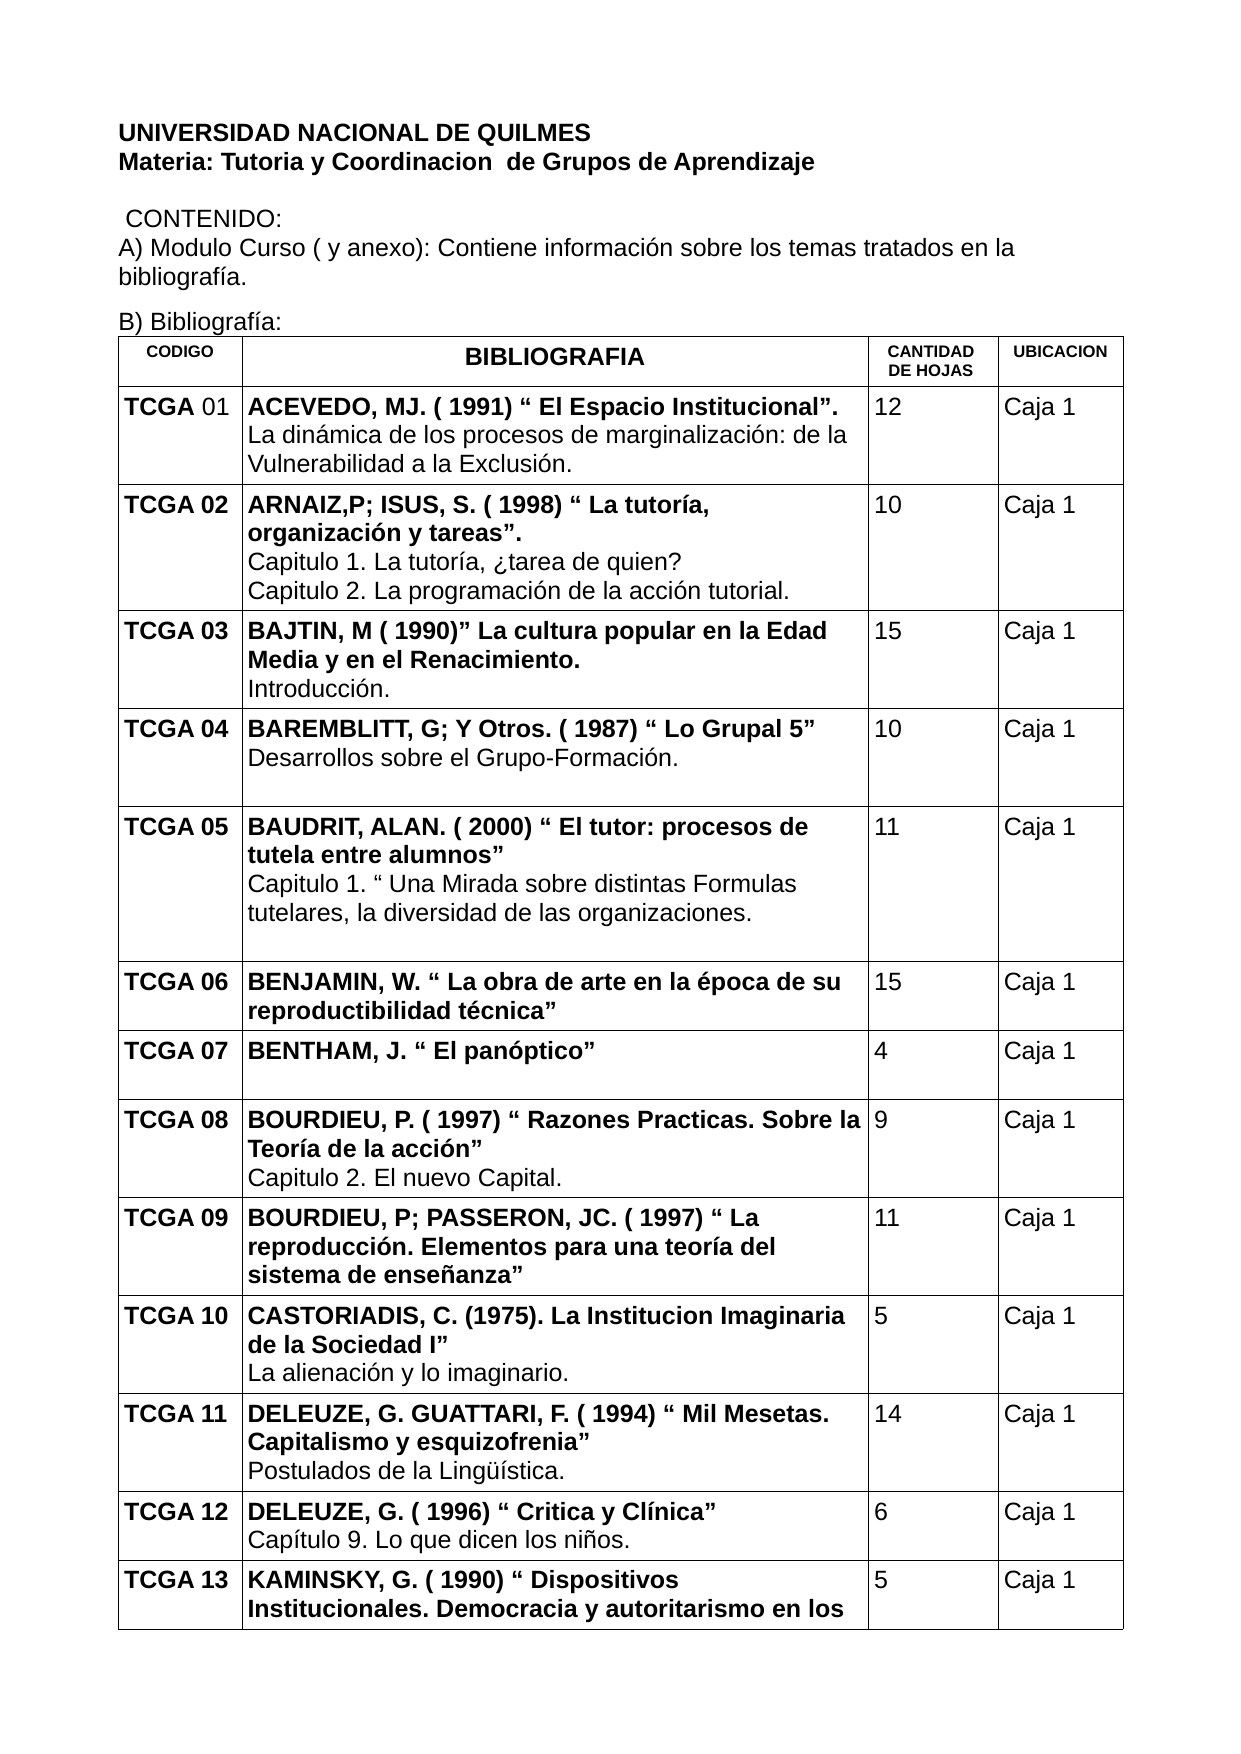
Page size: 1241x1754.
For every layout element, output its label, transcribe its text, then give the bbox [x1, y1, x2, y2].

table_cell Caja 1 [999, 387, 1123, 484]
table_cell 10 [869, 485, 998, 610]
table_cell Caja 1 [999, 962, 1123, 1030]
table_header UBICACION [999, 337, 1123, 386]
table_cell 5 [869, 1296, 998, 1393]
table_cell BAUDRIT, ALAN. ( 2000) “ El tutor: procesos de tutela entre alumnos” Capitulo 1. “ Una Mirada sobre distintas Formulas tutelares, la diversidad de las organizaciones. [243, 807, 868, 961]
table_cell Caja 1 [999, 1296, 1123, 1393]
table_cell 4 [869, 1031, 998, 1099]
table_cell TCGA 03 [119, 611, 242, 708]
table_cell Caja 1 [999, 1198, 1123, 1295]
table_cell TCGA 01 [119, 387, 242, 484]
table_cell 9 [869, 1100, 998, 1197]
table_cell Caja 1 [999, 807, 1123, 961]
table_cell Caja 1 [999, 1561, 1123, 1629]
table_cell Caja 1 [999, 1492, 1123, 1560]
table_cell BAREMBLITT, G; Y Otros. ( 1987) “ Lo Grupal 5” Desarrollos sobre el Grupo-Formación. [243, 709, 868, 806]
table_cell Caja 1 [999, 1394, 1123, 1491]
table_cell Caja 1 [999, 611, 1123, 708]
table_cell Caja 1 [999, 709, 1123, 806]
table_cell 12 [869, 387, 998, 484]
text B) Bibliografía: [118, 307, 1122, 336]
table_header BIBLIOGRAFIA [243, 337, 868, 386]
table_cell TCGA 04 [119, 709, 242, 806]
table_cell TCGA 12 [119, 1492, 242, 1560]
table_cell Caja 1 [999, 1031, 1123, 1099]
table_cell DELEUZE, G. GUATTARI, F. ( 1994) “ Mil Mesetas. Capitalismo y esquizofrenia” Postulados de la Lingüística. [243, 1394, 868, 1491]
text Materia: Tutoria y Coordinacion de Grupos de Aprendizaje [118, 147, 1122, 176]
table_cell ACEVEDO, MJ. ( 1991) “ El Espacio Institucional”. La dinámica de los procesos de marginalización: de la Vulnerabilidad a la Exclusión. [243, 387, 868, 484]
table_cell 10 [869, 709, 998, 806]
table_cell TCGA 05 [119, 807, 242, 961]
table_cell TCGA 09 [119, 1198, 242, 1295]
table_cell 6 [869, 1492, 998, 1560]
table_cell CASTORIADIS, C. (1975). La Institucion Imaginaria de la Sociedad I” La alienación y lo imaginario. [243, 1296, 868, 1393]
table_cell 15 [869, 962, 998, 1030]
table_cell TCGA 10 [119, 1296, 242, 1393]
table_header CANTIDAD DE HOJAS [869, 337, 998, 386]
table_cell ARNAIZ,P; ISUS, S. ( 1998) “ La tutoría, organización y tareas”. Capitulo 1. La tutoría, ¿tarea de quien? Capitulo 2. La programación de la acción tutorial. [243, 485, 868, 610]
table_cell 11 [869, 807, 998, 961]
table_cell Caja 1 [999, 1100, 1123, 1197]
table_cell BOURDIEU, P; PASSERON, JC. ( 1997) “ La reproducción. Elementos para una teoría del sistema de enseñanza” [243, 1198, 868, 1295]
table_cell TCGA 07 [119, 1031, 242, 1099]
table_cell TCGA 11 [119, 1394, 242, 1491]
table_cell DELEUZE, G. ( 1996) “ Critica y Clínica” Capítulo 9. Lo que dicen los niños. [243, 1492, 868, 1560]
table_cell KAMINSKY, G. ( 1990) “ Dispositivos Institucionales. Democracia y autoritarismo en los [243, 1561, 868, 1629]
table_cell BENJAMIN, W. “ La obra de arte en la época de su reproductibilidad técnica” [243, 962, 868, 1030]
table_header CODIGO [119, 337, 242, 386]
table_cell 15 [869, 611, 998, 708]
text A) Modulo Curso ( y anexo): Contiene información sobre los temas tratados en la bibliografía. [118, 233, 1122, 291]
table_cell TCGA 08 [119, 1100, 242, 1197]
table_cell Caja 1 [999, 485, 1123, 610]
table_cell BAJTIN, M ( 1990)” La cultura popular en la Edad Media y en el Renacimiento. Introducción. [243, 611, 868, 708]
table_cell 11 [869, 1198, 998, 1295]
table_cell TCGA 06 [119, 962, 242, 1030]
table_cell 14 [869, 1394, 998, 1491]
table_cell BENTHAM, J. “ El panóptico” [243, 1031, 868, 1099]
table_cell TCGA 13 [119, 1561, 242, 1629]
table_cell BOURDIEU, P. ( 1997) “ Razones Practicas. Sobre la Teoría de la acción” Capitulo 2. El nuevo Capital. [243, 1100, 868, 1197]
table_cell 5 [869, 1561, 998, 1629]
table_cell TCGA 02 [119, 485, 242, 610]
text UNIVERSIDAD NACIONAL DE QUILMES [118, 118, 1122, 147]
text CONTENIDO: [118, 204, 1122, 233]
